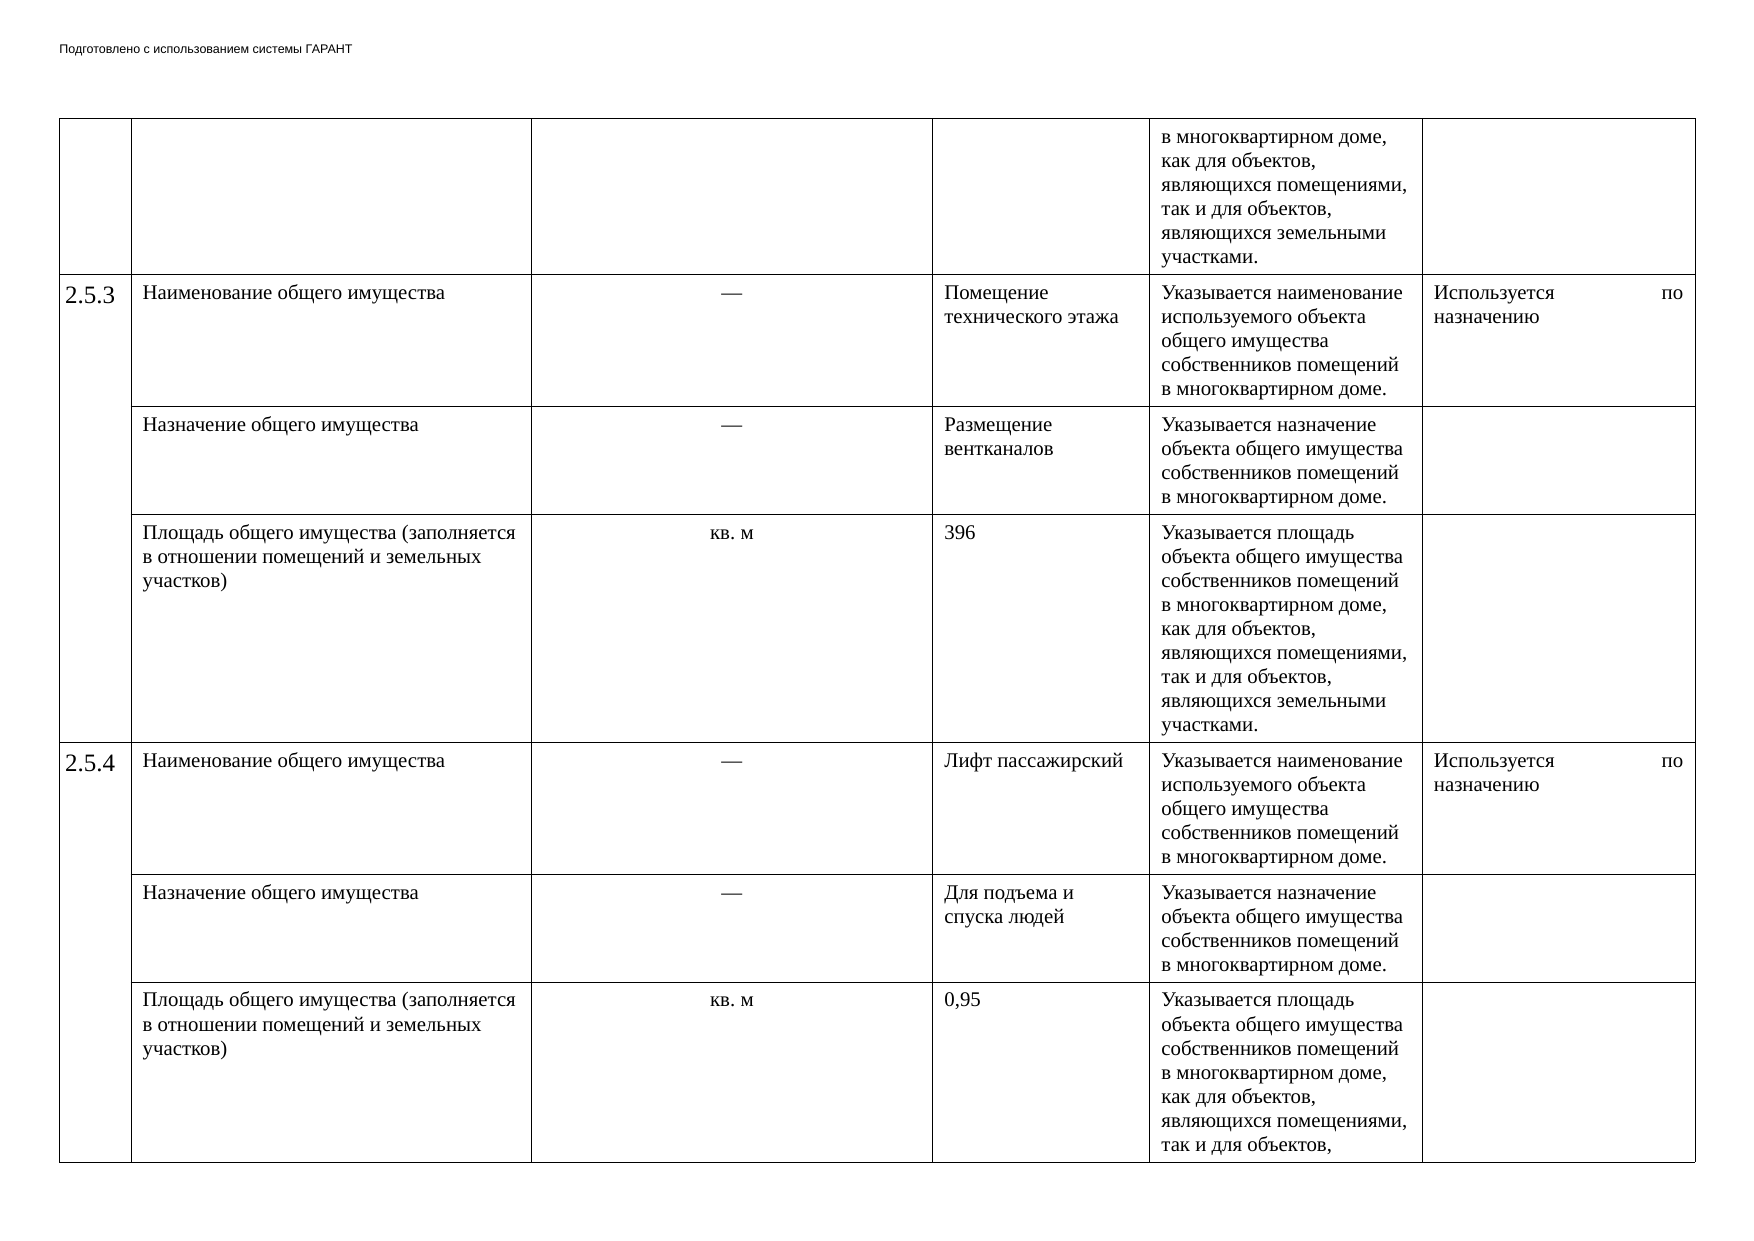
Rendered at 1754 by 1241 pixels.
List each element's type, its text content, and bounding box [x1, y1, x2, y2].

table_cell Назначение общего имущества [132, 407, 531, 514]
table_cell Наименование общего имущества [132, 275, 531, 406]
table_cell Указывается назначение объекта общего имущества собственников помещений в многоквартирном доме. [1150, 407, 1422, 514]
table_cell Наименование общего имущества [132, 743, 531, 874]
table_cell Указывается назначение объекта общего имущества собственников помещений в многоквартирном доме. [1150, 875, 1422, 982]
table_cell Площадь общего имущества (заполняется в отношении помещений и земельных участков) [132, 983, 531, 1162]
table_cell — [532, 407, 932, 514]
table_cell Назначение общего имущества [132, 875, 531, 982]
table_cell кв. м [532, 983, 932, 1162]
table_cell Используется по назначению [1423, 743, 1695, 874]
table_cell кв. м [532, 515, 932, 742]
table_cell в многоквартирном доме, как для объектов, являющихся помещениями, так и для объектов, являющихся земельными участками. [1150, 119, 1422, 274]
table_cell Указывается наименование используемого объекта общего имущества собственников помещений в многоквартирном доме. [1150, 743, 1422, 874]
table_cell — [532, 743, 932, 874]
table_cell 396 [933, 515, 1149, 742]
table_cell [1423, 515, 1695, 742]
table_cell [1423, 983, 1695, 1162]
table_cell Указывается наименование используемого объекта общего имущества собственников помещений в многоквартирном доме. [1150, 275, 1422, 406]
table_cell Для подъема и спуска людей [933, 875, 1149, 982]
table_cell [132, 119, 531, 274]
table_cell [1423, 407, 1695, 514]
table_cell [1423, 119, 1695, 274]
table_cell [532, 119, 932, 274]
table_cell Используется по назначению [1423, 275, 1695, 406]
table_cell — [532, 875, 932, 982]
table_cell [60, 119, 131, 274]
table_cell Указывается площадь объекта общего имущества собственников помещений в многоквартирном доме, как для объектов, являющихся помещениями, так и для объектов, являющихся земельными участками. [1150, 515, 1422, 742]
table_cell Помещение технического этажа [933, 275, 1149, 406]
table_cell Лифт пассажирский [933, 743, 1149, 874]
table_cell — [532, 275, 932, 406]
table_cell 2.5.4 [60, 743, 131, 1162]
table_cell 2.5.3 [60, 275, 131, 742]
table_cell Размещение вентканалов [933, 407, 1149, 514]
table_cell 0,95 [933, 983, 1149, 1162]
table_cell [933, 119, 1149, 274]
table_cell Указывается площадь объекта общего имущества собственников помещений в многоквартирном доме, как для объектов, являющихся помещениями, так и для объектов, [1150, 983, 1422, 1162]
table_cell [1423, 875, 1695, 982]
table_cell Площадь общего имущества (заполняется в отношении помещений и земельных участков) [132, 515, 531, 742]
